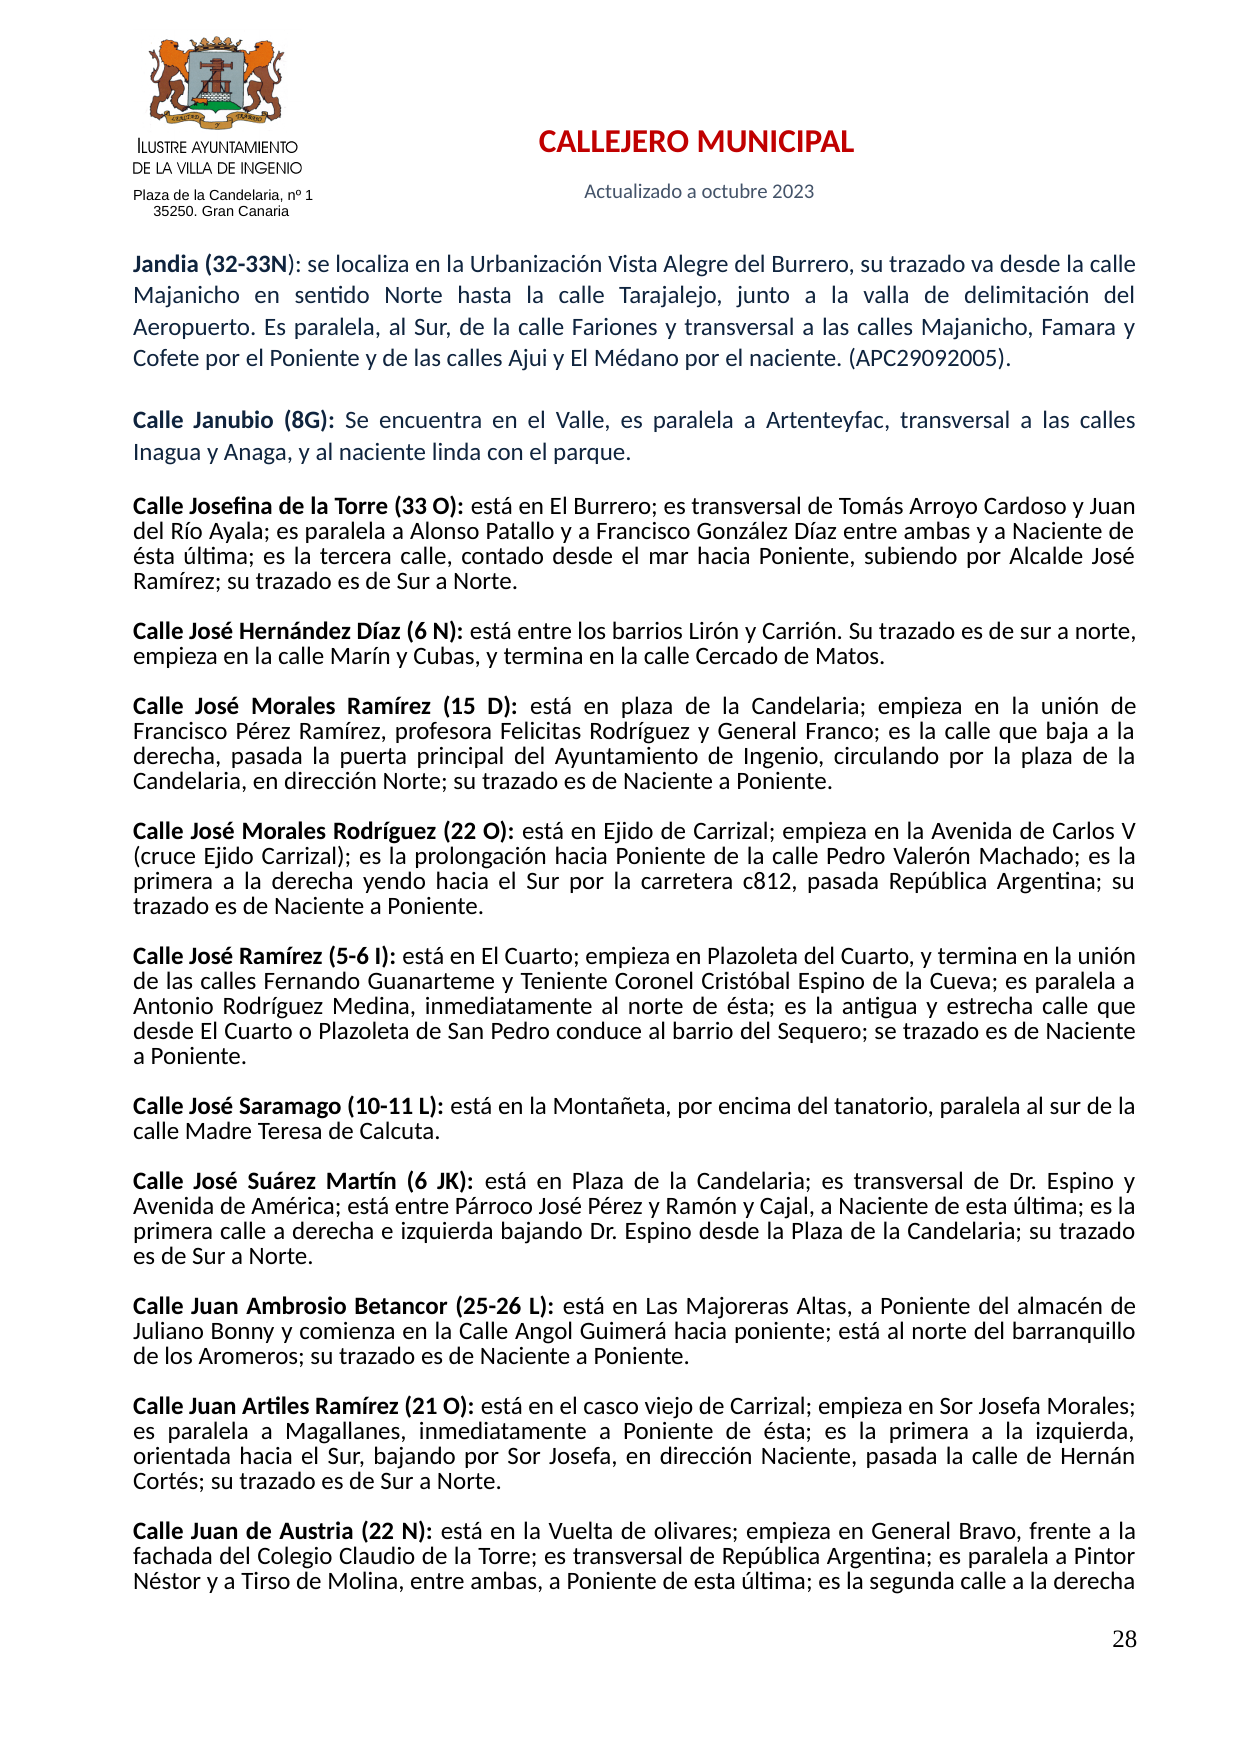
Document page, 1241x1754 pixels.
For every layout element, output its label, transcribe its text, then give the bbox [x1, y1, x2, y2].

text Calle Juan Ambrosio Betancor (25-26 L): está en Las Majoreras Altas, a Poniente del almacén de Juliano Bonny y comienza en la Calle Angol Guimerá hacia poniente; está al norte del barranquillo de los Aromeros; su trazado es de Naciente a Poniente. [133, 1295, 1137, 1370]
text Calle Juan Artiles Ramírez (21 O): está en el casco viejo de Carrizal; empieza en Sor Josefa Morales; es paralela a Magallanes, inmediatamente a Poniente de ésta; es la primera a la izquierda, orientada hacia el Sur, bajando por Sor Josefa, en dirección Naciente, pasada la calle de Hernán Cortés; su trazado es de Sur a Norte. [133, 1395, 1137, 1495]
text Jandia (32-33N): se localiza en la Urbanización Vista Alegre del Burrero, su trazado va desde la calle Majanicho en sentido Norte hasta la calle Tarajalejo, junto a la valla de delimitación del Aeropuerto. Es paralela, al Sur, de la calle Fariones y transversal a las calles Majanicho, Famara y Cofete por el Poniente y de las calles Ajui y El Médano por el naciente. (APC29092005). [133, 247, 1137, 372]
text Calle José Ramírez (5-6 I): está en El Cuarto; empieza en Plazoleta del Cuarto, y termina en la unión de las calles Fernando Guanarteme y Teniente Coronel Cristóbal Espino de la Cueva; es paralela a Antonio Rodríguez Medina, inmediatamente al norte de ésta; es la antigua y estrecha calle que desde El Cuarto o Plazoleta de San Pedro conduce al barrio del Sequero; se trazado es de Naciente a Poniente. [133, 945, 1137, 1070]
text Calle José Saramago (10-11 L): está en la Montañeta, por encima del tanatorio, paralela al sur de la calle Madre Teresa de Calcuta. [133, 1095, 1137, 1145]
text Calle José Hernández Díaz (6 N): está entre los barrios Lirón y Carrión. Su trazado es de sur a norte, empieza en la calle Marín y Cubas, y termina en la calle Cercado de Matos. [133, 620, 1137, 670]
text Calle José Suárez Martín (6 JK): está en Plaza de la Candelaria; es transversal de Dr. Espino y Avenida de América; está entre Párroco José Pérez y Ramón y Cajal, a Naciente de esta última; es la primera calle a derecha e izquierda bajando Dr. Espino desde la Plaza de la Candelaria; su trazado es de Sur a Norte. [133, 1170, 1137, 1270]
text Calle José Morales Rodríguez (22 O): está en Ejido de Carrizal; empieza en la Avenida de Carlos V (cruce Ejido Carrizal); es la prolongación hacia Poniente de la calle Pedro Valerón Machado; es la primera a la derecha yendo hacia el Sur por la carretera c812, pasada República Argentina; su trazado es de Naciente a Poniente. [133, 820, 1137, 920]
text Calle José Morales Ramírez (15 D): está en plaza de la Candelaria; empieza en la unión de Francisco Pérez Ramírez, profesora Felicitas Rodríguez y General Franco; es la calle que baja a la derecha, pasada la puerta principal del Ayuntamiento de Ingenio, circulando por la plaza de la Candelaria, en dirección Norte; su trazado es de Naciente a Poniente. [133, 695, 1137, 795]
text Calle Josefina de la Torre (33 O): está en El Burrero; es transversal de Tomás Arroyo Cardoso y Juan del Río Ayala; es paralela a Alonso Patallo y a Francisco González Díaz entre ambas y a Naciente de ésta última; es la tercera calle, contado desde el mar hacia Poniente, subiendo por Alcalde José Ramírez; su trazado es de Sur a Norte. [133, 495, 1137, 595]
text Calle Juan de Austria (22 N): está en la Vuelta de olivares; empieza en General Bravo, frente a la fachada del Colegio Claudio de la Torre; es transversal de República Argentina; es paralela a Pintor Néstor y a Tirso de Molina, entre ambas, a Poniente de esta última; es la segunda calle a la derecha [133, 1520, 1137, 1595]
picture [132, 29, 302, 174]
text Calle Janubio (8G): Se encuentra en el Valle, es paralela a Artenteyfac, transversal a las calles Inagua y Anaga, y al naciente linda con el parque. [133, 404, 1137, 466]
